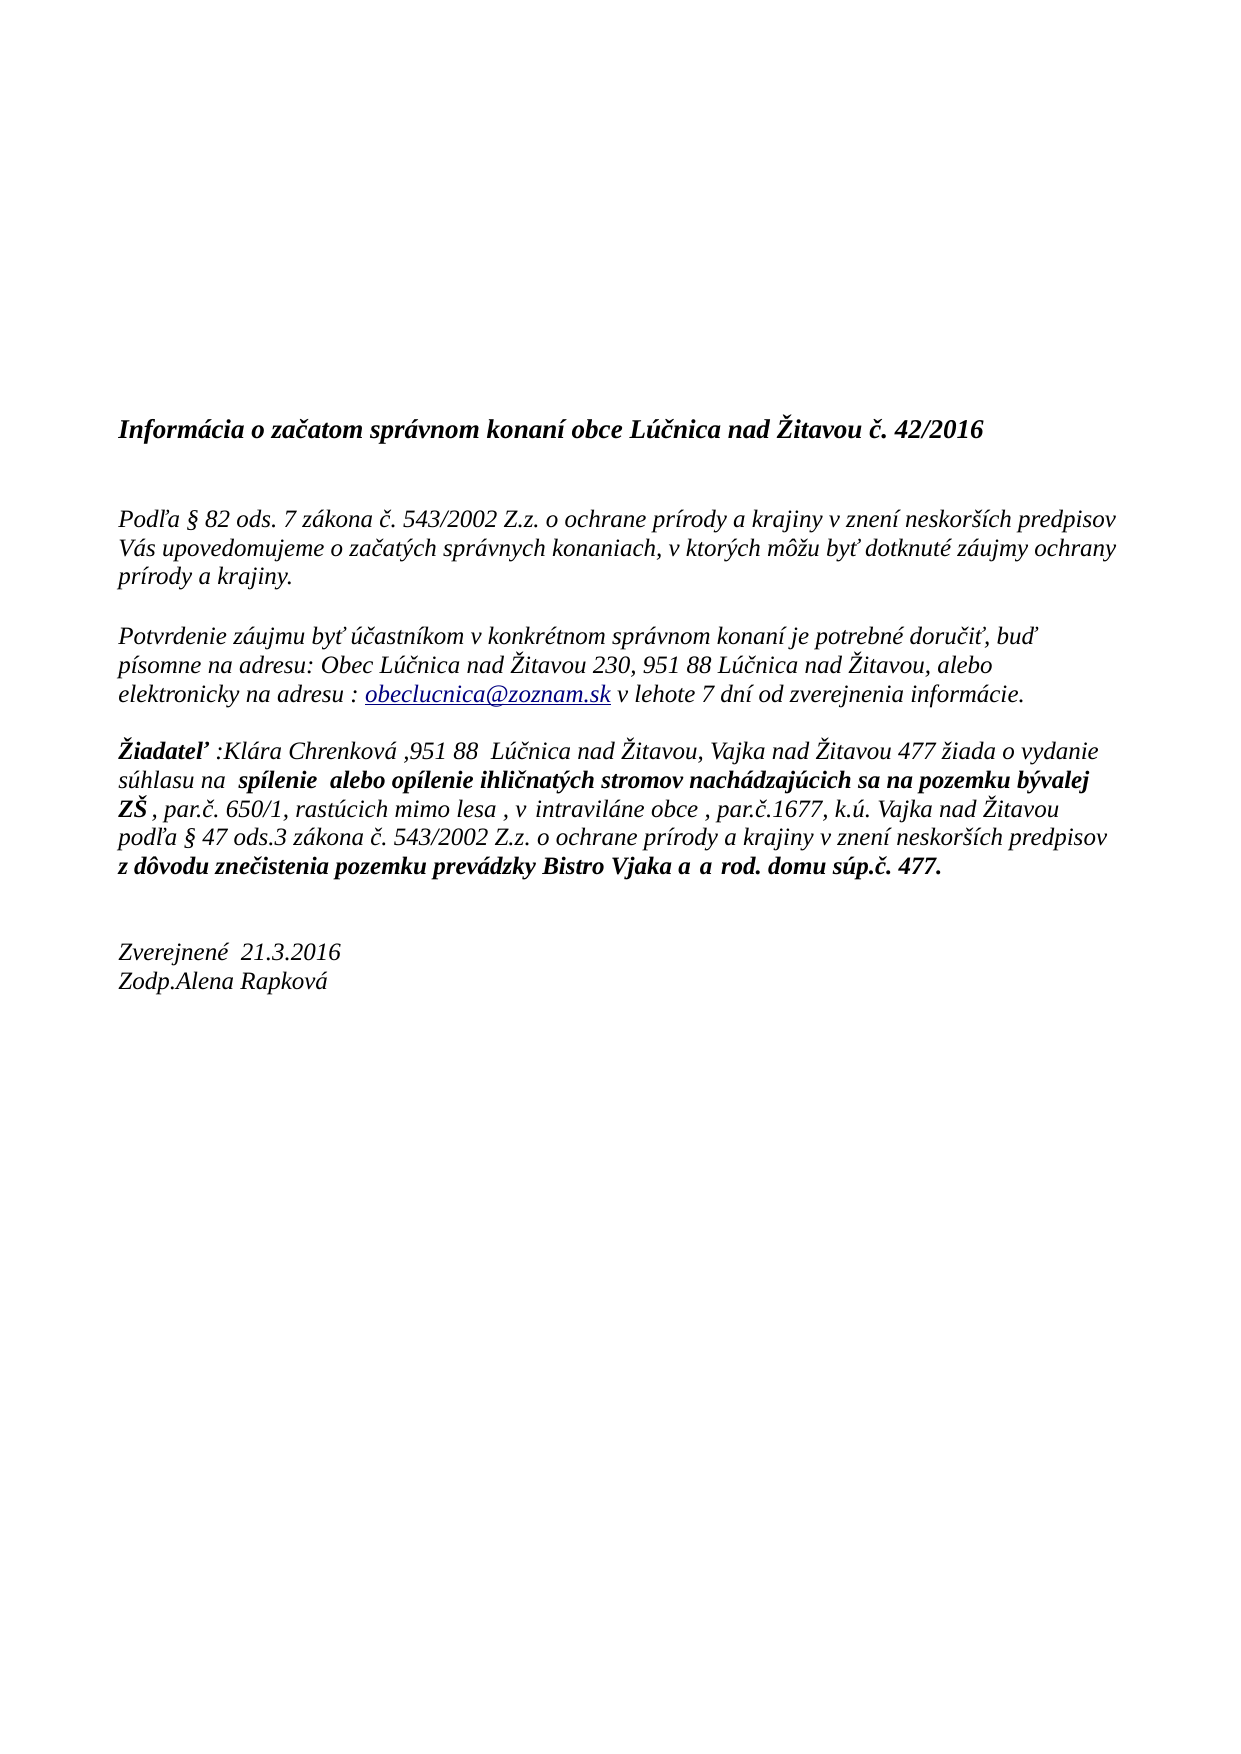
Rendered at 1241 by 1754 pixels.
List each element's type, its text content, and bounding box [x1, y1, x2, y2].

text Potvrdenie záujmu byť účastníkom v konkrétnom správnom konaní je potrebné doručiť, buď písomne na adresu: Obec Lúčnica nad Žitavou 230, 951 88 Lúčnica nad Žitavou, alebo elektronicky na adresu : obeclucnica@zoznam.sk v lehote 7 dní od zverejnenia informácie. [118, 621, 1122, 707]
text Informácia o začatom správnom konaní obce Lúčnica nad Žitavou č. 42/2016 [118, 413, 1122, 444]
text Zverejnené 21.3.2016 [118, 937, 1122, 966]
text Zodp.Alena Rapková [118, 966, 1122, 995]
text Žiadateľ :Klára Chrenková ,951 88 Lúčnica nad Žitavou, Vajka nad Žitavou 477 žiada o vydanie súhlasu na spílenie alebo opílenie ihličnatých stromov nachádzajúcich sa na pozemku bývalej ZŠ , par.č. 650/1, rastúcich mimo lesa , v intraviláne obce , par.č.1677, k.ú. Vajka nad Žitavou podľa § 47 ods.3 zákona č. 543/2002 Z.z. o ochrane prírody a krajiny v znení neskorších predpisov [118, 736, 1122, 851]
text Podľa § 82 ods. 7 zákona č. 543/2002 Z.z. o ochrane prírody a krajiny v znení neskorších predpisov Vás upovedomujeme o začatých správnych konaniach, v ktorých môžu byť dotknuté záujmy ochrany prírody a krajiny. [118, 504, 1122, 590]
text z dôvodu znečistenia pozemku prevádzky Bistro Vjaka a a rod. domu súp.č. 477. [118, 851, 1122, 880]
